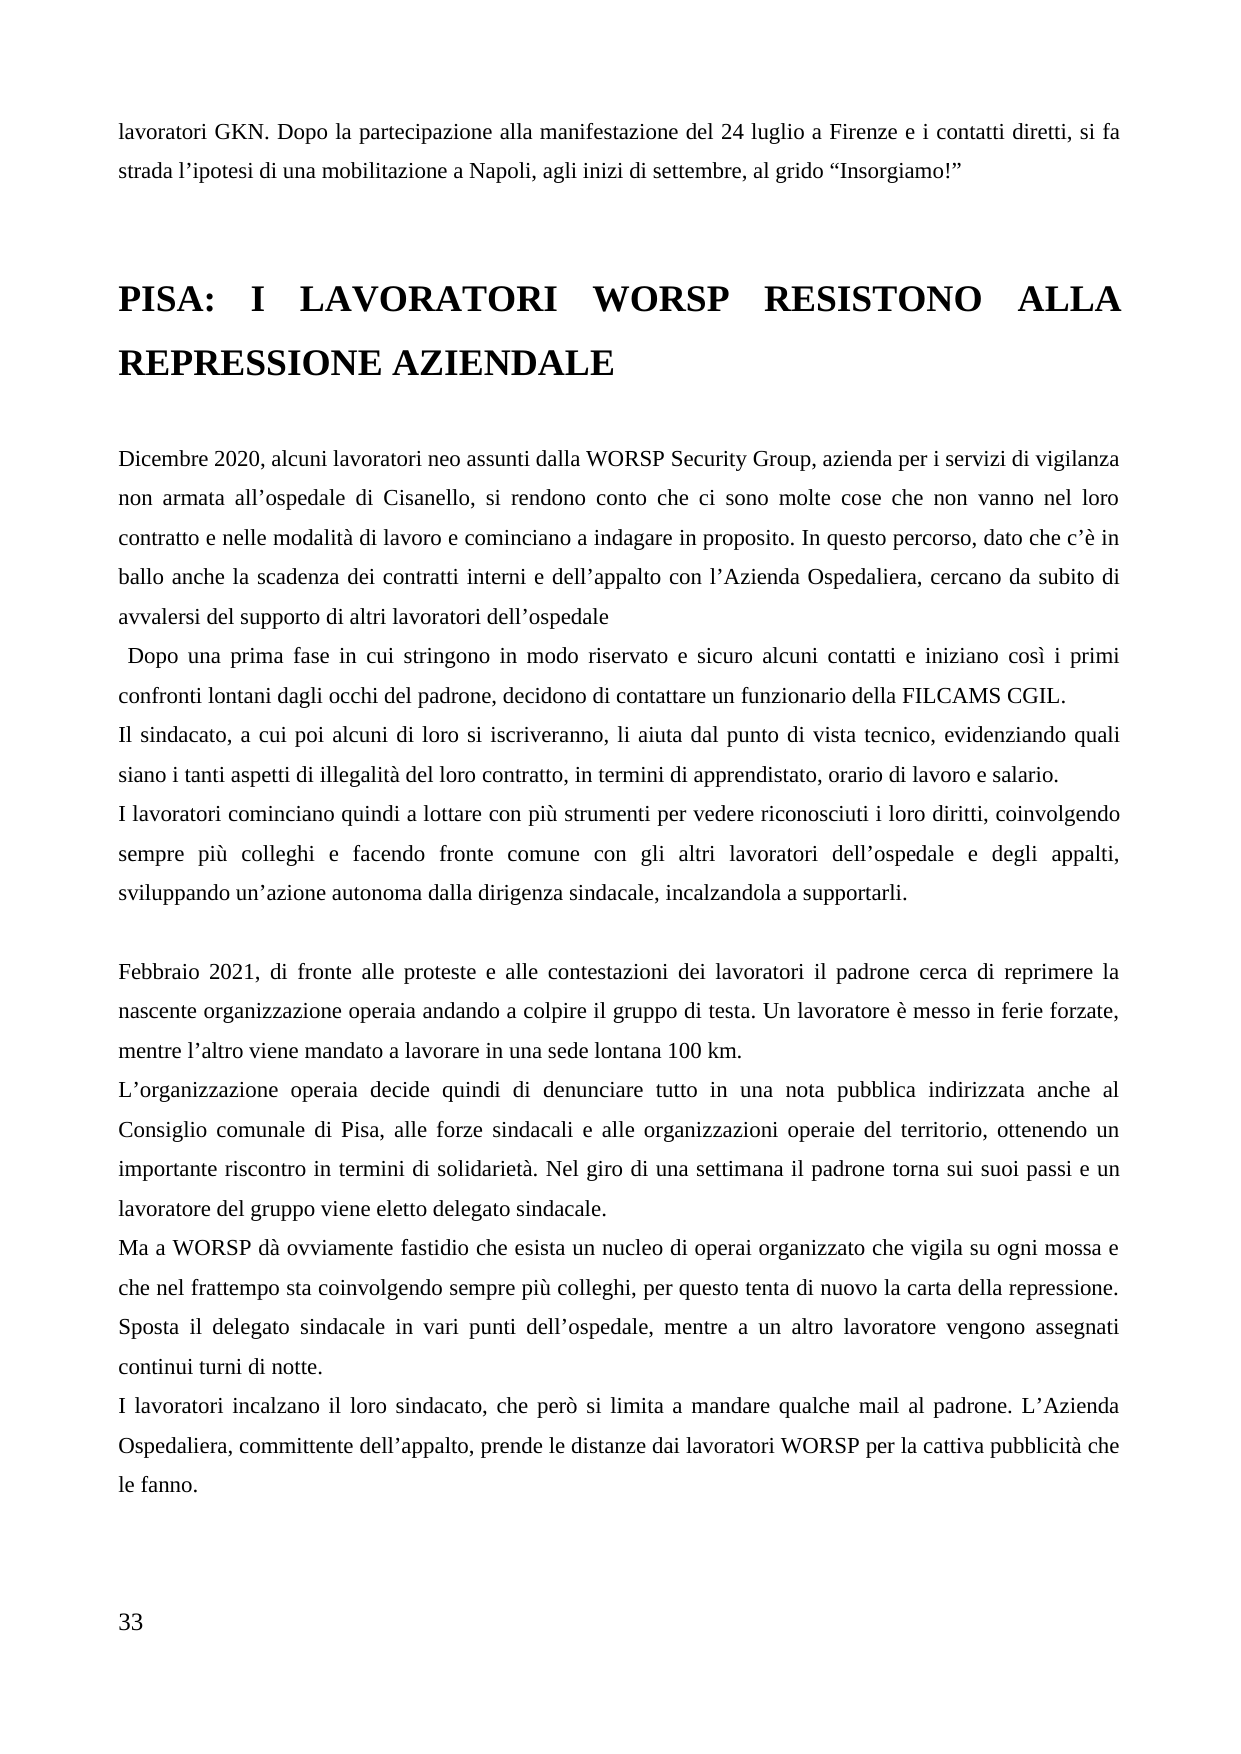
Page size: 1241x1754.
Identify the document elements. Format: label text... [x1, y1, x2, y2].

text Dicembre 2020, alcuni lavoratori neo assunti dalla WORSP Security Group, azienda per i servizi di vigilanza non armata all’ospedale di Cisanello, si rendono conto che ci sono molte cose che non vanno nel loro contratto e nelle modalità di lavoro e cominciano a indagare in proposito. In questo percorso, dato che c’è in ballo anche la scadenza dei contratti interni e dell’appalto con l’Azienda Ospedaliera, cercano da subito di avvalersi del supporto di altri lavoratori dell’ospedale [118, 445, 1122, 629]
text Dopo una prima fase in cui stringono in modo riservato e sicuro alcuni contatti e iniziano così i primi confronti lontani dagli occhi del padrone, decidono di contattare un funzionario della FILCAMS CGIL. [118, 642, 1122, 708]
text Pisa: I lavoratori worsp resistono alla repressione aziendale [118, 276, 1122, 384]
text I lavoratori cominciano quindi a lottare con più strumenti per vedere riconosciuti i loro diritti, coinvolgendo sempre più colleghi e facendo fronte comune con gli altri lavoratori dell’ospedale e degli appalti, sviluppando un’azione autonoma dalla dirigenza sindacale, incalzandola a supportarli. [118, 800, 1122, 906]
text L’organizzazione operaia decide quindi di denunciare tutto in una nota pubblica indirizzata anche al Consiglio comunale di Pisa, alle forze sindacali e alle organizzazioni operaie del territorio, ottenendo un importante riscontro in termini di solidarietà. Nel giro di una settimana il padrone torna sui suoi passi e un lavoratore del gruppo viene eletto delegato sindacale. [118, 1077, 1122, 1221]
text lavoratori GKN. Dopo la partecipazione alla manifestazione del 24 luglio a Firenze e i contatti diretti, si fa strada l’ipotesi di una mobilitazione a Napoli, agli inizi di settembre, al grido “Insorgiamo!” [118, 118, 1122, 184]
text Il sindacato, a cui poi alcuni di loro si iscriveranno, li aiuta dal punto di vista tecnico, evidenziando quali siano i tanti aspetti di illegalità del loro contratto, in termini di apprendistato, orario di lavoro e salario. [118, 721, 1122, 787]
text I lavoratori incalzano il loro sindacato, che però si limita a mandare qualche mail al padrone. L’Azienda Ospedaliera, committente dell’appalto, prende le distanze dai lavoratori WORSP per la cattiva pubblicità che le fanno. [118, 1392, 1122, 1498]
text Febbraio 2021, di fronte alle proteste e alle contestazioni dei lavoratori il padrone cerca di reprimere la nascente organizzazione operaia andando a colpire il gruppo di testa. Un lavoratore è messo in ferie forzate, mentre l’altro viene mandato a lavorare in una sede lontana 100 km. [118, 958, 1122, 1063]
text Ma a WORSP dà ovviamente fastidio che esista un nucleo di operai organizzato che vigila su ogni mossa e che nel frattempo sta coinvolgendo sempre più colleghi, per questo tenta di nuovo la carta della repressione. Sposta il delegato sindacale in vari punti dell’ospedale, mentre a un altro lavoratore vengono assegnati continui turni di notte. [118, 1234, 1122, 1379]
